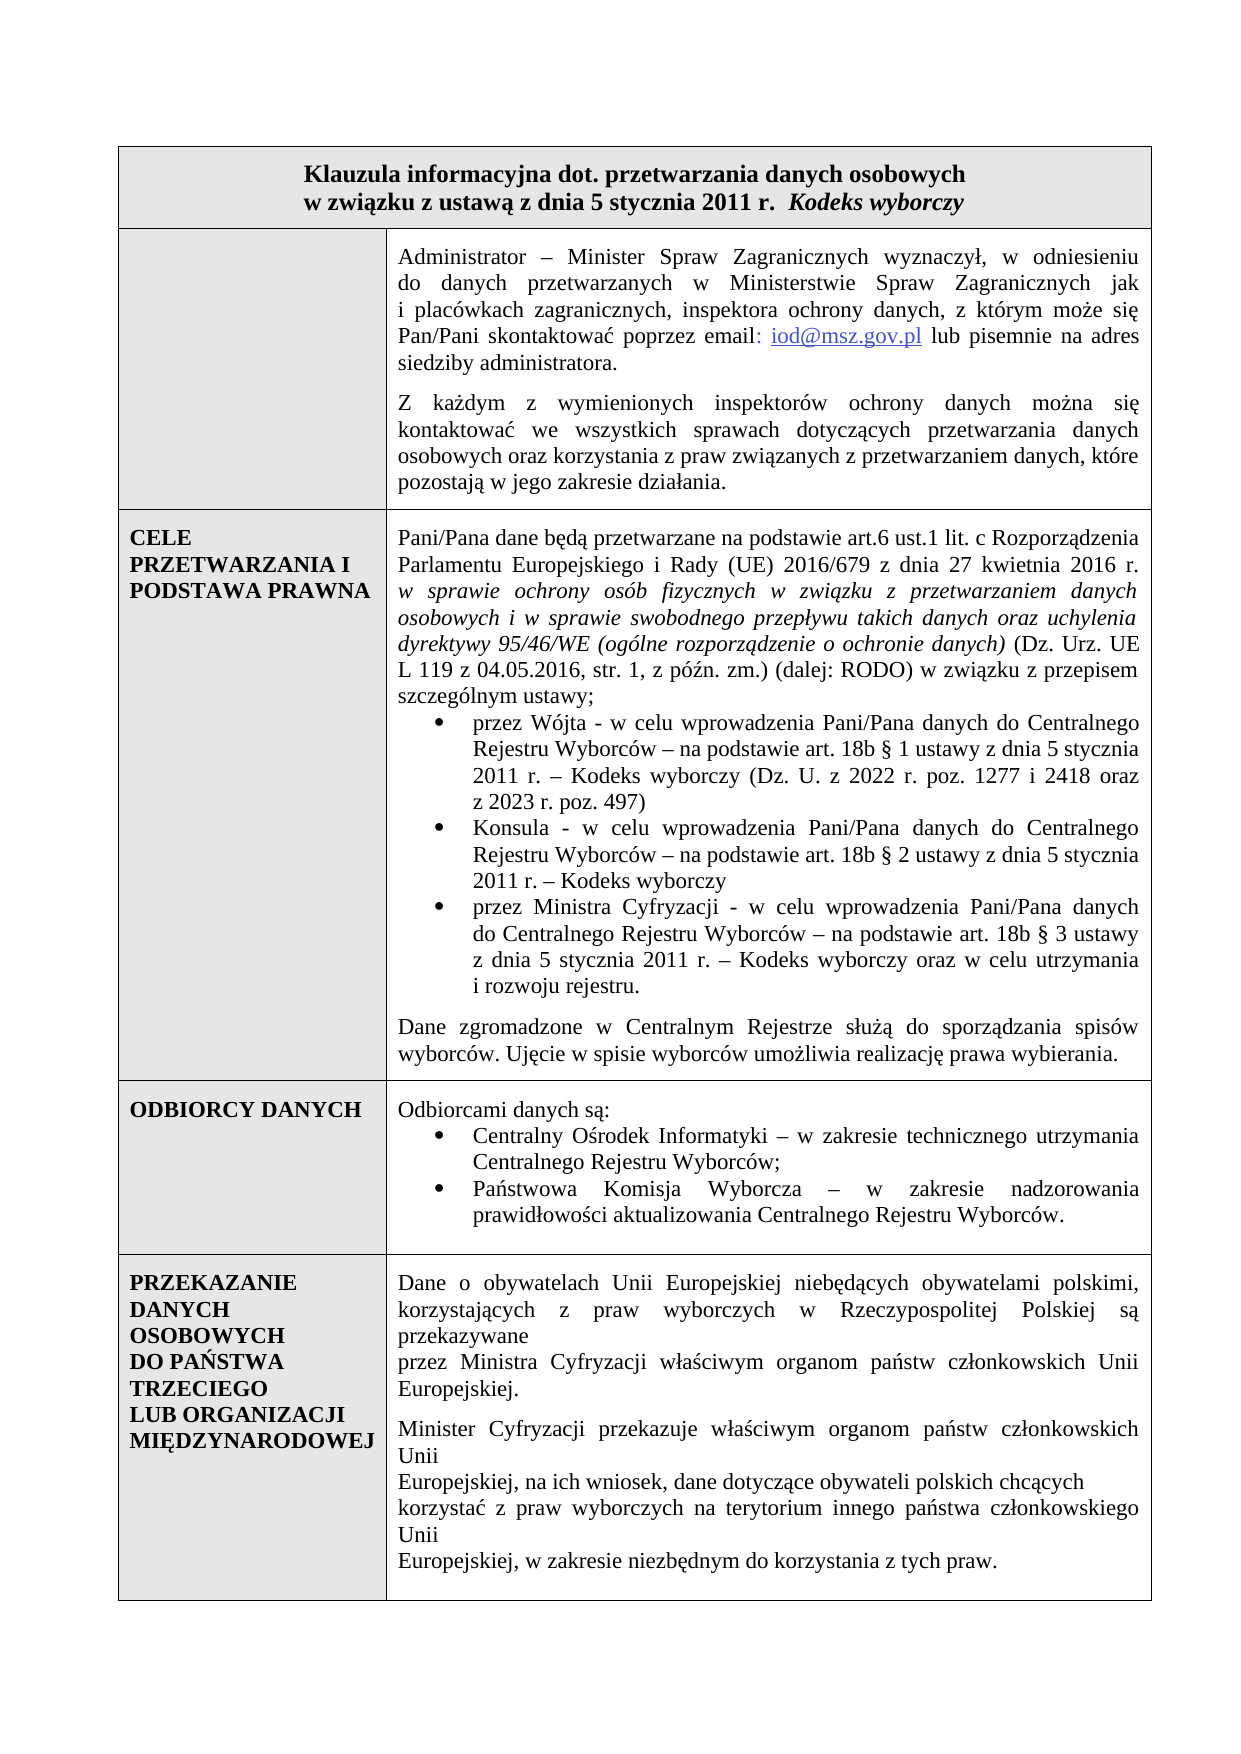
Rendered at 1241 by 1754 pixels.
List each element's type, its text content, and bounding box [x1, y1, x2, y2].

table_cell Dane o obywatelach Unii Europejskiej niebędących obywatelami polskimi, korzystających z praw wyborczych w Rzeczypospolitej Polskiej są przekazywane przez Ministra Cyfryzacji właściwym organom państw członkowskich Unii Europejskiej. Minister Cyfryzacji przekazuje właściwym organom państw członkowskich Unii Europejskiej, na ich wniosek, dane dotyczące obywateli polskich chcących korzystać z praw wyborczych na terytorium innego państwa członkowskiego Unii Europejskiej, w zakresie niezbędnym do korzystania z tych praw. [387, 1255, 1151, 1600]
table_cell Administrator – Minister Spraw Zagranicznych wyznaczył, w odniesieniu do danych przetwarzanych w Ministerstwie Spraw Zagranicznych jak i placówkach zagranicznych, inspektora ochrony danych, z którym może się Pan/Pani skontaktować poprzez email: iod@msz.gov.pl lub pisemnie na adres siedziby administratora. Z każdym z wymienionych inspektorów ochrony danych można się kontaktować we wszystkich sprawach dotyczących przetwarzania danych osobowych oraz korzystania z praw związanych z przetwarzaniem danych, które pozostają w jego zakresie działania. [387, 229, 1151, 509]
table_cell ODBIORCY DANYCH [119, 1081, 386, 1254]
table_cell PRZEKAZANIE DANYCH OSOBOWYCH DO PAŃSTWA TRZECIEGO LUB ORGANIZACJI MIĘDZYNARODOWEJ [119, 1255, 386, 1600]
table_cell Odbiorcami danych są: Centralny Ośrodek Informatyki – w zakresie technicznego utrzymania Centralnego Rejestru Wyborców; Państwowa Komisja Wyborcza – w zakresie nadzorowania prawidłowości aktualizowania Centralnego Rejestru Wyborców. [387, 1081, 1151, 1254]
table_cell [119, 229, 386, 509]
table_cell Pani/Pana dane będą przetwarzane na podstawie art.6 ust.1 lit. c Rozporządzenia Parlamentu Europejskiego i Rady (UE) 2016/679 z dnia 27 kwietnia 2016 r. w sprawie ochrony osób fizycznych w związku z przetwarzaniem danych osobowych i w sprawie swobodnego przepływu takich danych oraz uchylenia dyrektywy 95/46/WE (ogólne rozporządzenie o ochronie danych) (Dz. Urz. UE L 119 z 04.05.2016, str. 1, z późn. zm.) (dalej: RODO) w związku z przepisem szczególnym ustawy; przez Wójta - w celu wprowadzenia Pani/Pana danych do Centralnego Rejestru Wyborców – na podstawie art. 18b § 1 ustawy z dnia 5 stycznia 2011 r. – Kodeks wyborczy (Dz. U. z 2022 r. poz. 1277 i 2418 oraz z 2023 r. poz. 497) Konsula - w celu wprowadzenia Pani/Pana danych do Centralnego Rejestru Wyborców – na podstawie art. 18b § 2 ustawy z dnia 5 stycznia 2011 r. – Kodeks wyborczy przez Ministra Cyfryzacji - w celu wprowadzenia Pani/Pana danych do Centralnego Rejestru Wyborców – na podstawie art. 18b § 3 ustawy z dnia 5 stycznia 2011 r. – Kodeks wyborczy oraz w celu utrzymania i rozwoju rejestru. Dane zgromadzone w Centralnym Rejestrze służą do sporządzania spisów wyborców. Ujęcie w spisie wyborców umożliwia realizację prawa wybierania. [387, 510, 1151, 1080]
table_header Klauzula informacyjna dot. przetwarzania danych osobowych w związku z ustawą z dnia 5 stycznia 2011 r. Kodeks wyborczy [119, 147, 1151, 228]
table_cell CELE PRZETWARZANIA I PODSTAWA PRAWNA [119, 510, 386, 1080]
